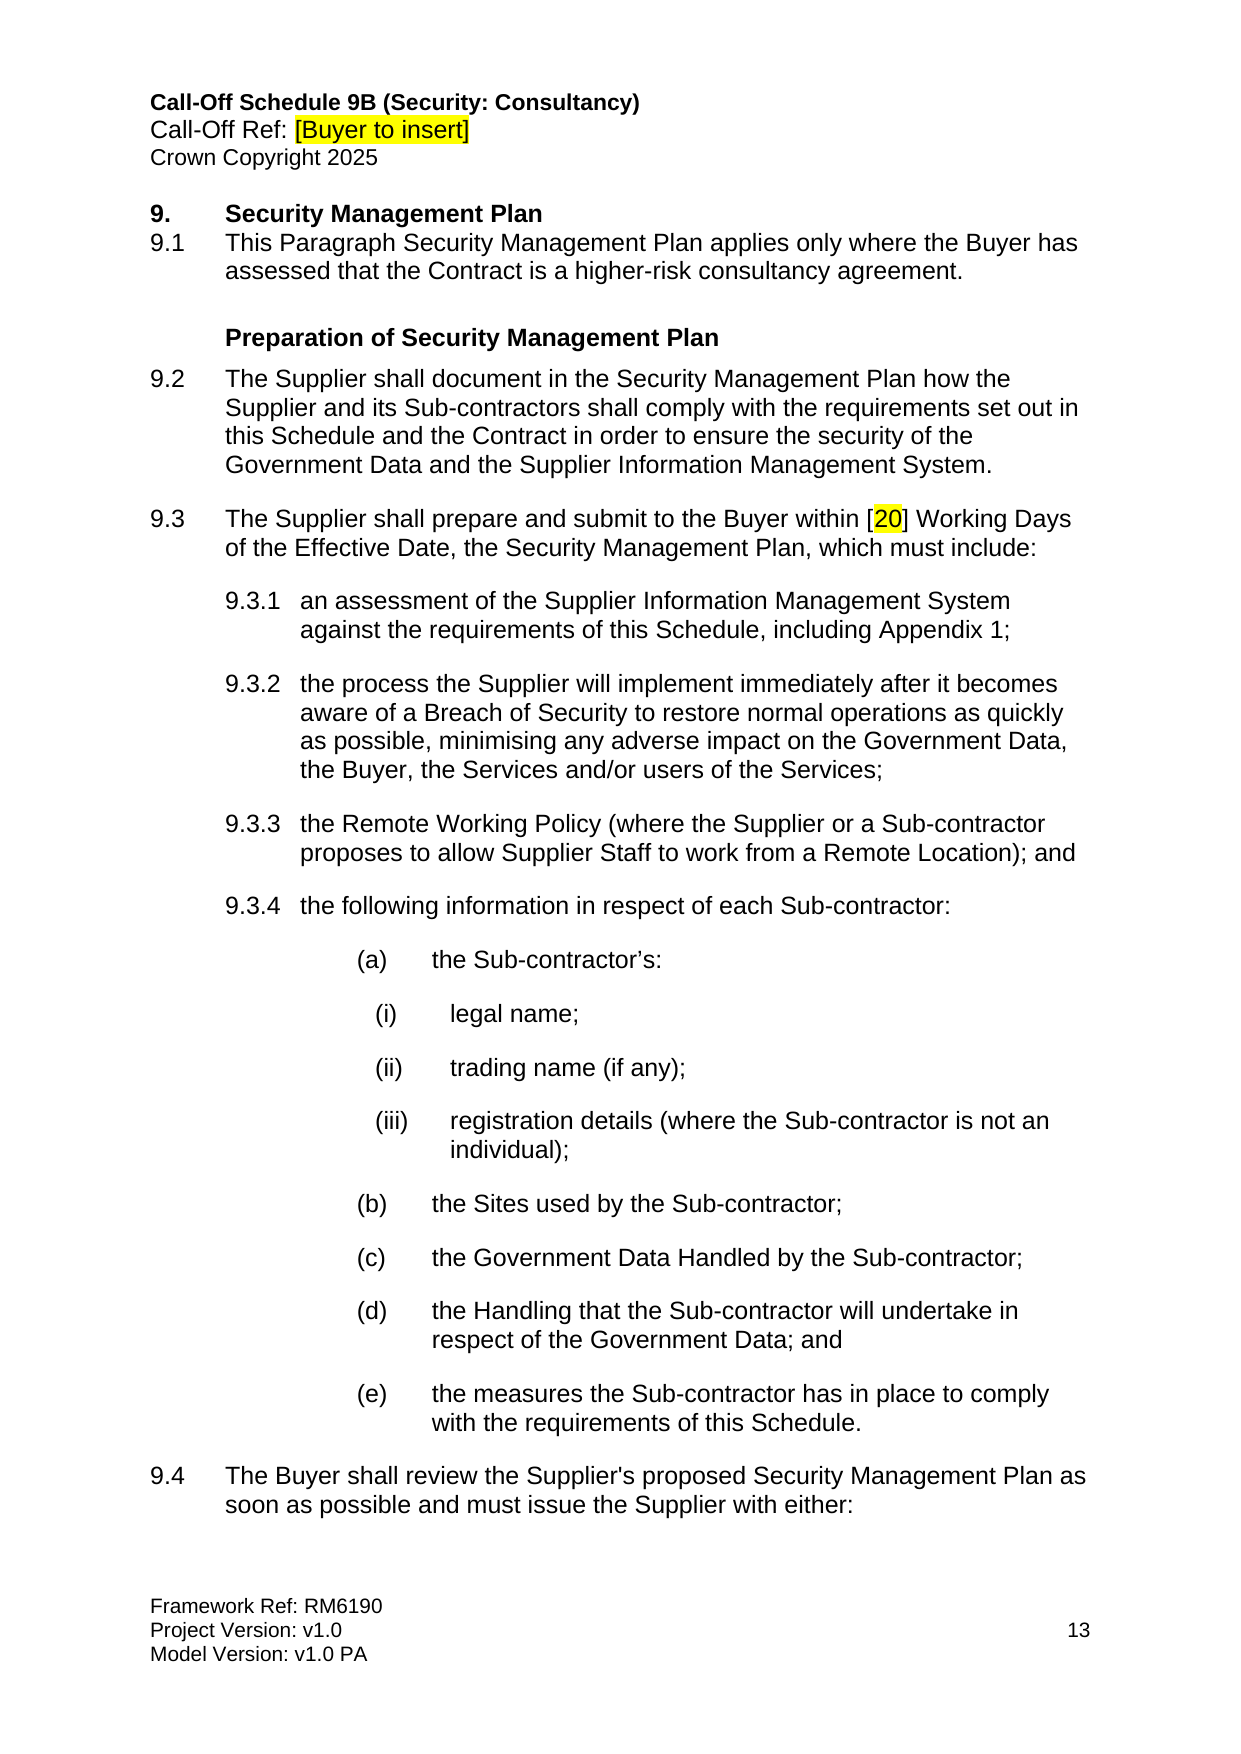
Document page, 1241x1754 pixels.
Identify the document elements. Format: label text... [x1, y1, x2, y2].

subtitle the measures the Sub-contractor has in place to comply with the requirements of this Schedule. [357, 1379, 1090, 1436]
subtitle the process the Supplier will implement immediately after it becomes aware of a Breach of Security to restore normal operations as quickly as possible, minimising any adverse impact on the Government Data, the Buyer, the Services and/or users of the Services; [225, 669, 1090, 784]
subtitle an assessment of the Supplier Information Management System against the requirements of this Schedule, including Appendix 1; [225, 586, 1090, 644]
subtitle Security Management Plan [150, 199, 1090, 228]
subtitle The Buyer shall review the Supplier's proposed Security Management Plan as soon as possible and must issue the Supplier with either: [150, 1461, 1090, 1519]
subtitle the Sites used by the Sub-contractor; [357, 1189, 1090, 1218]
subtitle legal name; [375, 999, 1090, 1028]
subtitle The Supplier shall document in the Security Management Plan how the Supplier and its Sub-contractors shall comply with the requirements set out in this Schedule and the Contract in order to ensure the security of the Government Data and the Supplier Information Management System. [150, 364, 1090, 479]
subtitle the Government Data Handled by the Sub-contractor; [357, 1243, 1090, 1271]
text Preparation of Security Management Plan [225, 323, 1090, 351]
subtitle trading name (if any); [375, 1053, 1090, 1081]
subtitle This Paragraph 9 applies only where the Buyer has assessed that the Contract is a higher-risk consultancy agreement. [150, 228, 1090, 285]
subtitle The Supplier shall prepare and submit to the Buyer within [20] Working Days of the Effective Date, the Security Management Plan, which must include: [150, 504, 1090, 561]
subtitle registration details (where the Sub-contractor is not an individual); [375, 1106, 1090, 1164]
subtitle the following information in respect of each Sub-contractor: [225, 891, 1090, 920]
subtitle the Handling that the Sub-contractor will undertake in respect of the Government Data; and [357, 1296, 1090, 1354]
subtitle the Sub-contractor’s: [357, 945, 1090, 974]
subtitle the Remote Working Policy (where the Supplier or a Sub-contractor proposes to allow Supplier Staff to work from a Remote Location); and [225, 809, 1090, 866]
